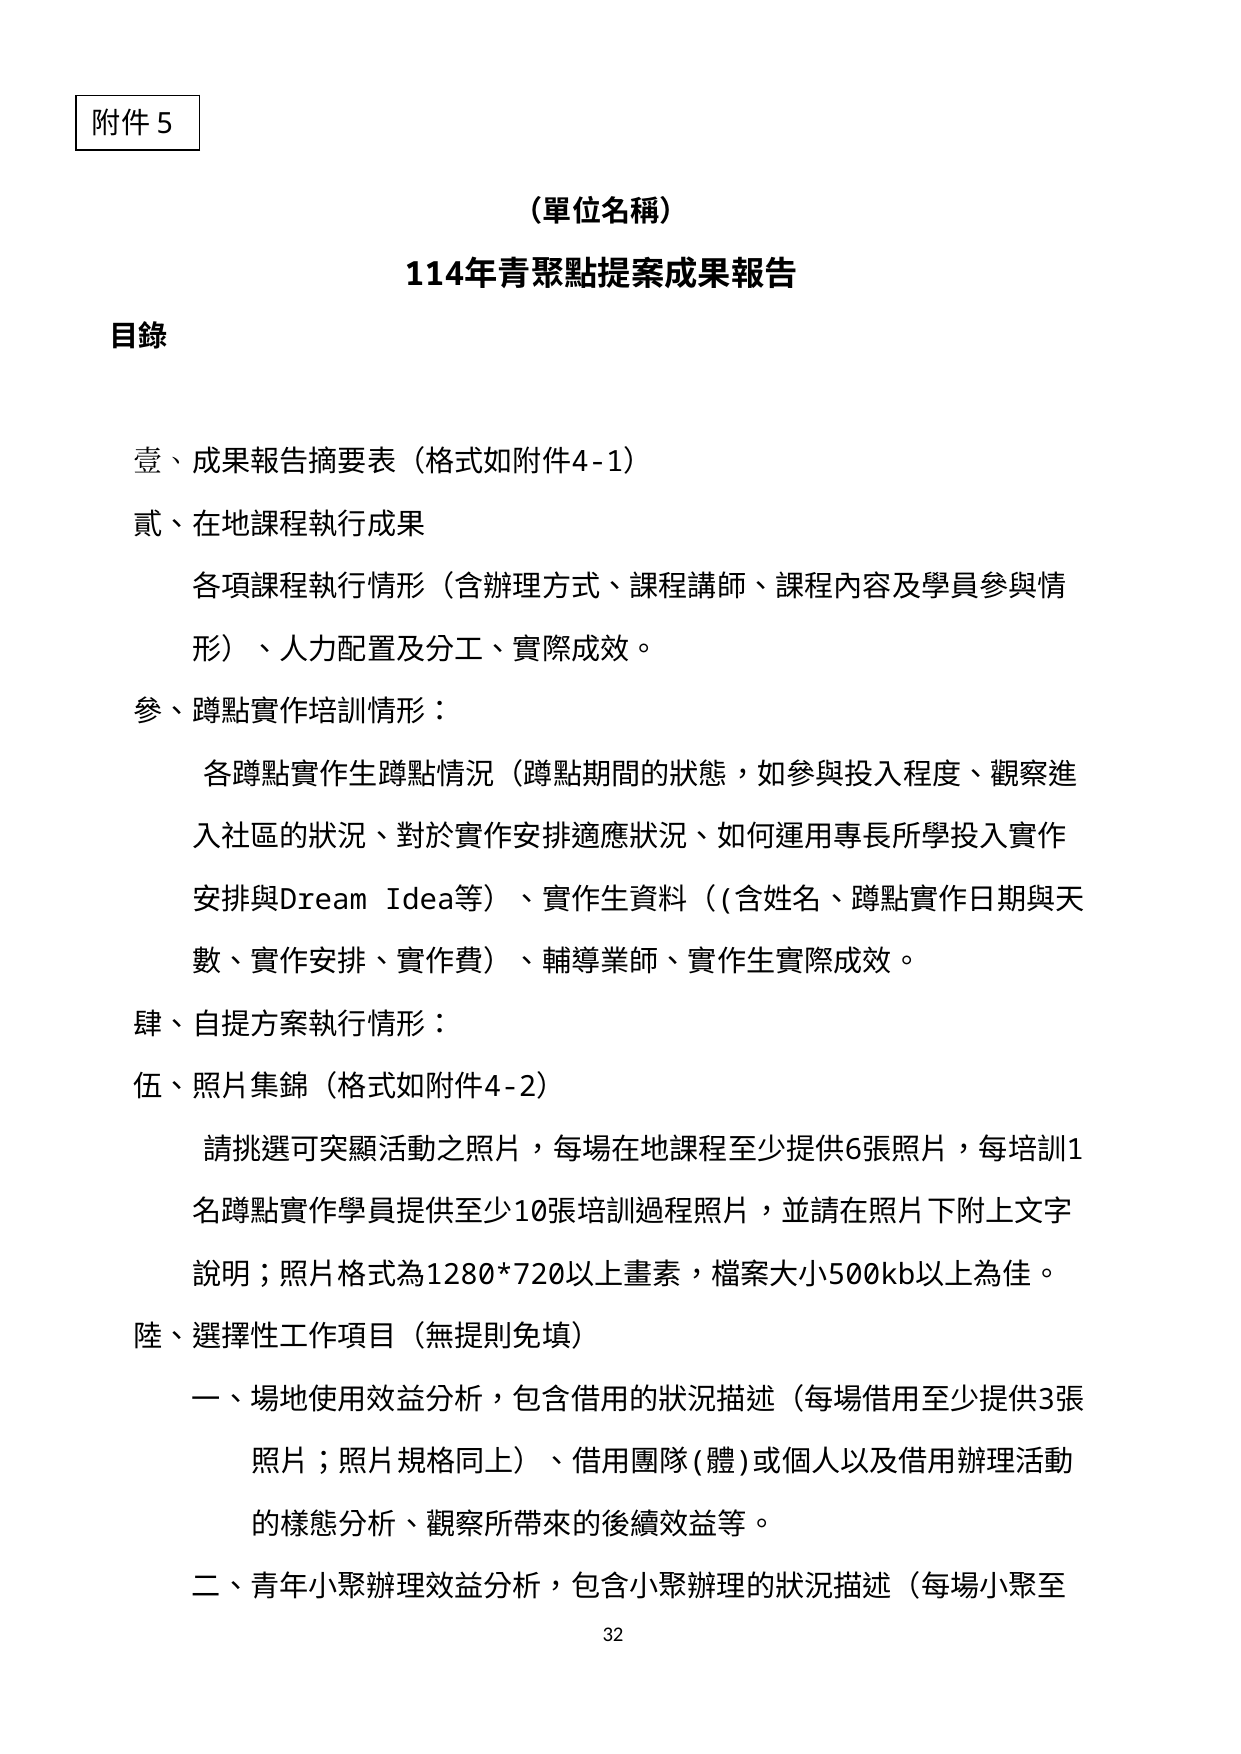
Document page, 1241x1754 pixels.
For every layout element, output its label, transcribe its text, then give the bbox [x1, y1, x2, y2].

text 二、青年小聚辦理效益分析，包含小聚辦理的狀況描述（每場小聚至 [192, 1542, 1093, 1605]
list 自提方案執行情形： [133, 980, 1093, 1042]
text 各蹲點實作生蹲點情況（蹲點期間的狀態，如參與投入程度、觀察進入社區的狀況、對於實作安排適應狀況、如何運用專長所學投入實作安排與Dream Idea等）、實作生資料（(含姓名、蹲點實作日期與天數、實作安排、實作費）、輔導業師、實作生實際成效。 [133, 730, 1093, 980]
list 蹲點實作培訓情形： [133, 667, 1093, 730]
list 選擇性工作項目（無提則免填） [133, 1292, 1093, 1355]
text 目錄 [109, 292, 1093, 355]
text 請挑選可突顯活動之照片，每場在地課程至少提供6張照片，每培訓1名蹲點實作學員提供至少10張培訓過程照片，並請在照片下附上文字說明；照片格式為1280*720以上畫素，檔案大小500kb以上為佳。 [133, 1105, 1093, 1292]
text （單位名稱） [109, 167, 1093, 230]
text 各項課程執行情形（含辦理方式、課程講師、課程內容及學員參與情形）、人力配置及分工、實際成效。 [192, 542, 1093, 667]
text 114年青聚點提案成果報告 [109, 230, 1093, 292]
text 附件5 [92, 103, 183, 141]
list 照片集錦（格式如附件4-2） [133, 1042, 1093, 1105]
list 成果報告摘要表（格式如附件4-1） [133, 417, 1093, 480]
text [77, 96, 199, 149]
list 在地課程執行成果 [133, 480, 1093, 542]
text 一、場地使用效益分析，包含借用的狀況描述（每場借用至少提供3張照片；照片規格同上）、借用團隊(體)或個人以及借用辦理活動的樣態分析、觀察所帶來的後續效益等。 [192, 1355, 1093, 1542]
